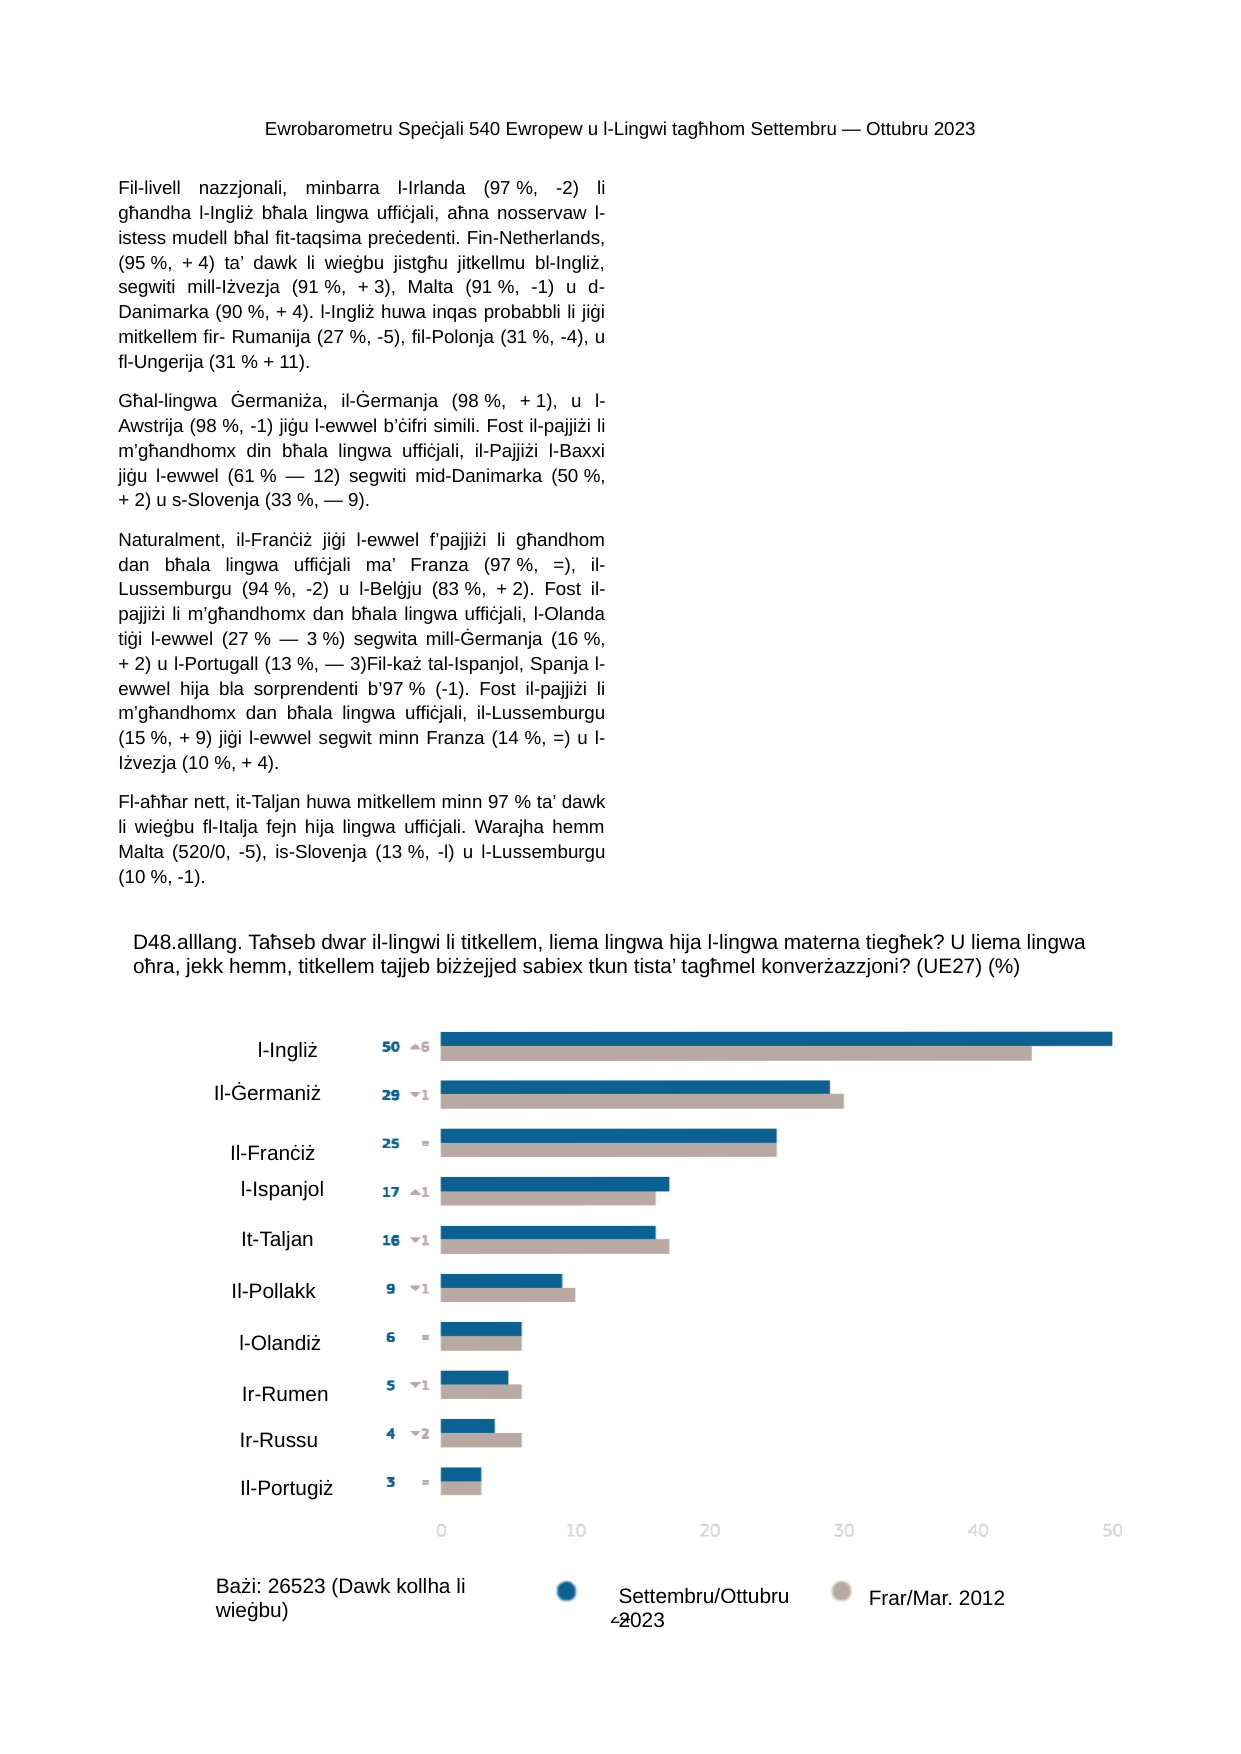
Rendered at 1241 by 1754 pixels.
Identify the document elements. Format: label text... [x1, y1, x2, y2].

text Għal-lingwa Ġermaniża, il-Ġermanja (98 %, + 1), u l-Awstrija (98 %, -1) jiġu l-ewwel b’ċifri simili. Fost il-pajjiżi li m’għandhomx din bħala lingwa uffiċjali, il-Pajjiżi l-Baxxi jiġu l-ewwel (61 % — 12) segwiti mid-Danimarka (50 %, + 2) u s-Slovenja (33 %, — 9). [118, 390, 605, 511]
picture [547, 1561, 857, 1617]
text Fl-aħħar nett, it-Taljan huwa mitkellem minn 97 % ta’ dawk li wieġbu fl-Italja fejn hija lingwa uffiċjali. Warajha hemm Malta (520/0, -5), is-Slovenja (13 %, -l) u l-Lussemburgu (10 %, -1). [118, 791, 605, 887]
text Fil-livell nazzjonali, minbarra l-Irlanda (97 %, -2) li għandha l-Ingliż bħala lingwa uffiċjali, aħna nosservaw l-istess mudell bħal fit-taqsima preċedenti. Fin-Netherlands, (95 %, + 4) ta’ dawk li wieġbu jistgħu jitkellmu bl-Ingliż, segwiti mill-Iżvezja (91 %, + 3), Malta (91 %, -1) u d-Danimarka (90 %, + 4). l-Ingliż huwa inqas probabbli li jiġi mitkellem fir- Rumanija (27 %, -5), fil-Polonja (31 %, -4), u fl-Ungerija (31 % + 11). [118, 177, 605, 372]
text Naturalment, il-Franċiż jiġi l-ewwel f’pajjiżi li għandhom dan bħala lingwa uffiċjali ma’ Franza (97 %, =), il-Lussemburgu (94 %, -2) u l-Belġju (83 %, + 2). Fost il-pajjiżi li m’għandhomx dan bħala lingwa uffiċjali, l-Olanda tiġi l-ewwel (27 % — 3 %) segwita mill-Ġermanja (16 %, + 2) u l-Portugall (13 %, — 3)Fil-każ tal-Ispanjol, Spanja l-ewwel hija bla sorprendenti b’97 % (-1). Fost il-pajjiżi li m’għandhomx dan bħala lingwa uffiċjali, il-Lussemburgu (15 %, + 9) jiġi l-ewwel segwit minn Franza (14 %, =) u l-Iżvezja (10 %, + 4). [118, 528, 605, 773]
picture [375, 1014, 1132, 1546]
